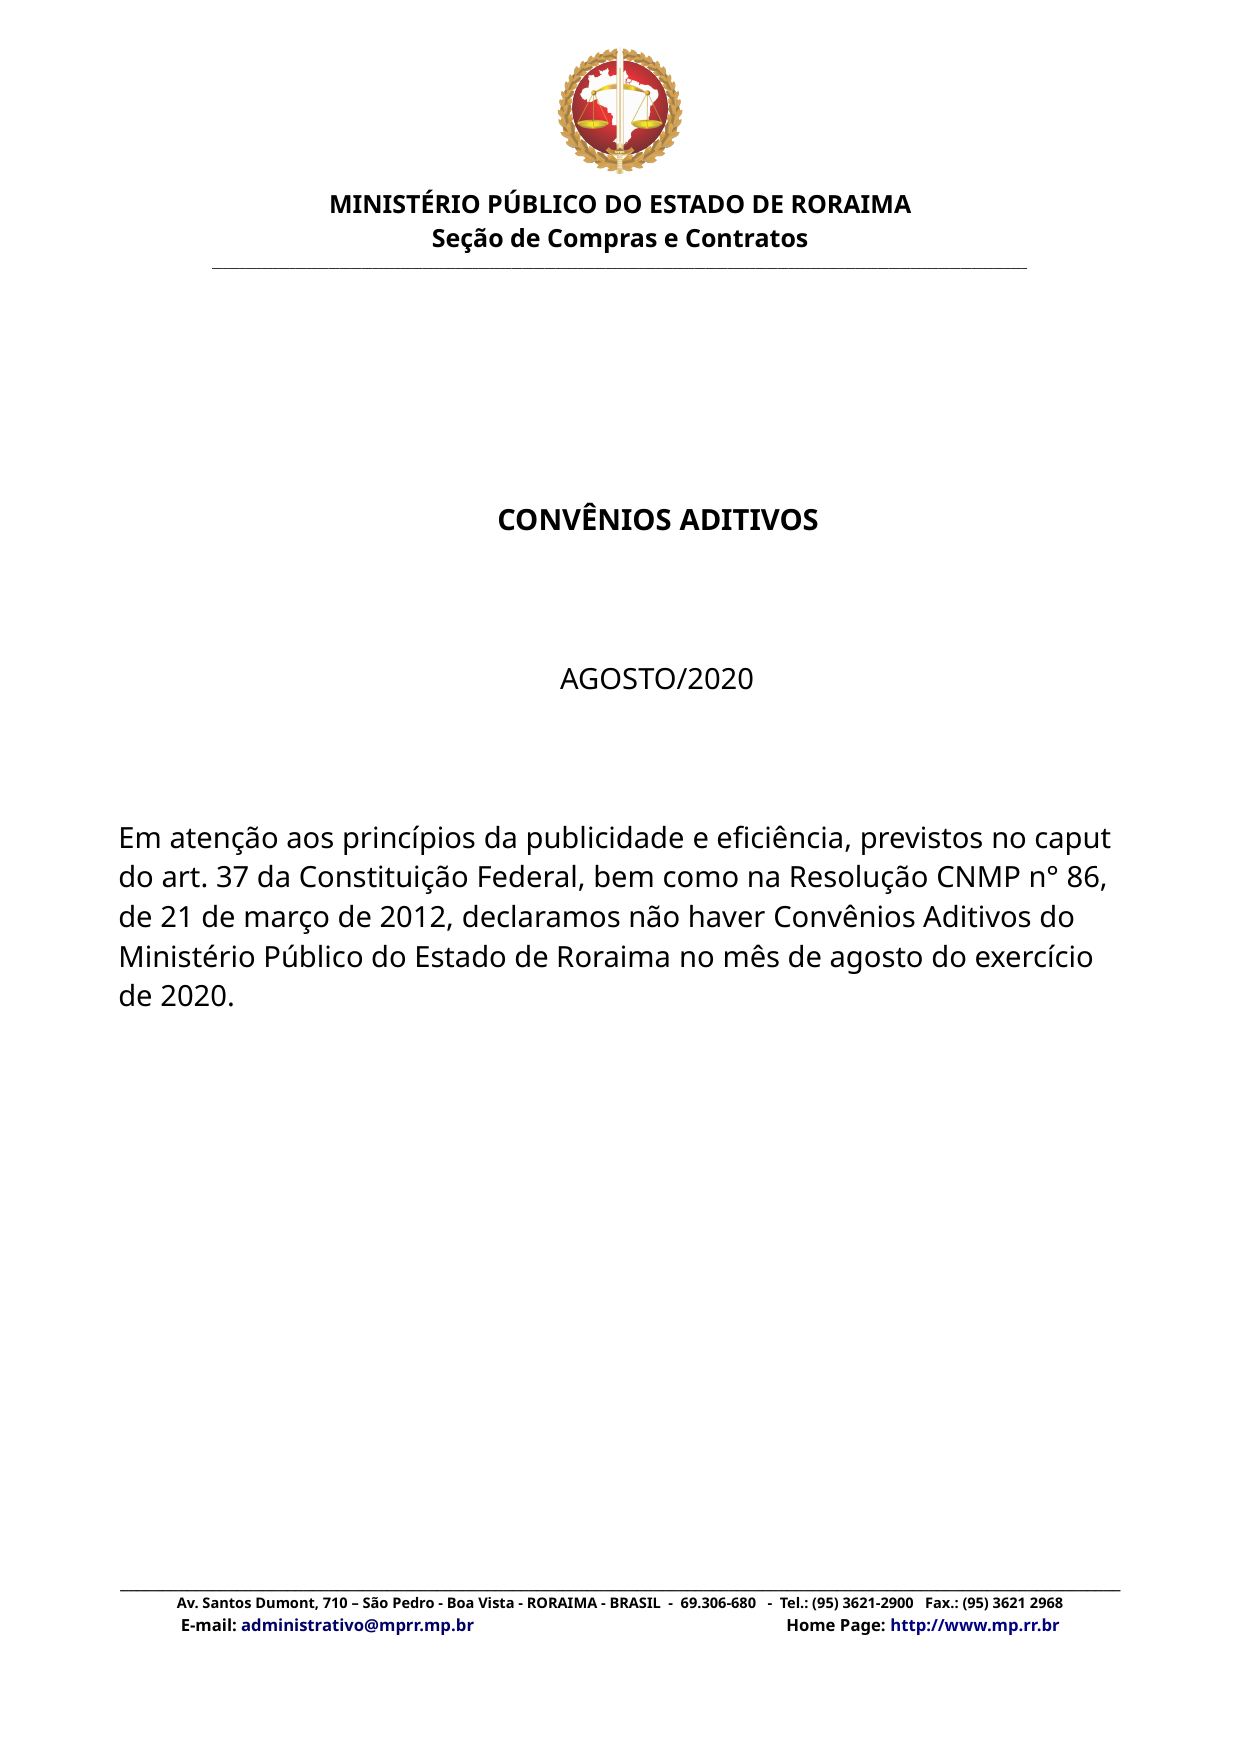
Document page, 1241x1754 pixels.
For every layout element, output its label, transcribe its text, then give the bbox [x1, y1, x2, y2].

text CONVÊNIOS ADITIVOS [118, 499, 1122, 539]
text AGOSTO/2020 [118, 658, 1122, 698]
picture [557, 46, 683, 174]
text Em atenção aos princípios da publicidade e eficiência, previstos no caput do art. 37 da Constituição Federal, bem como na Resolução CNMP n° 86, de 21 de março de 2012, declaramos não haver Convênios Aditivos do Ministério Público do Estado de Roraima no mês de agosto do exercício de 2020. [118, 817, 1122, 1015]
